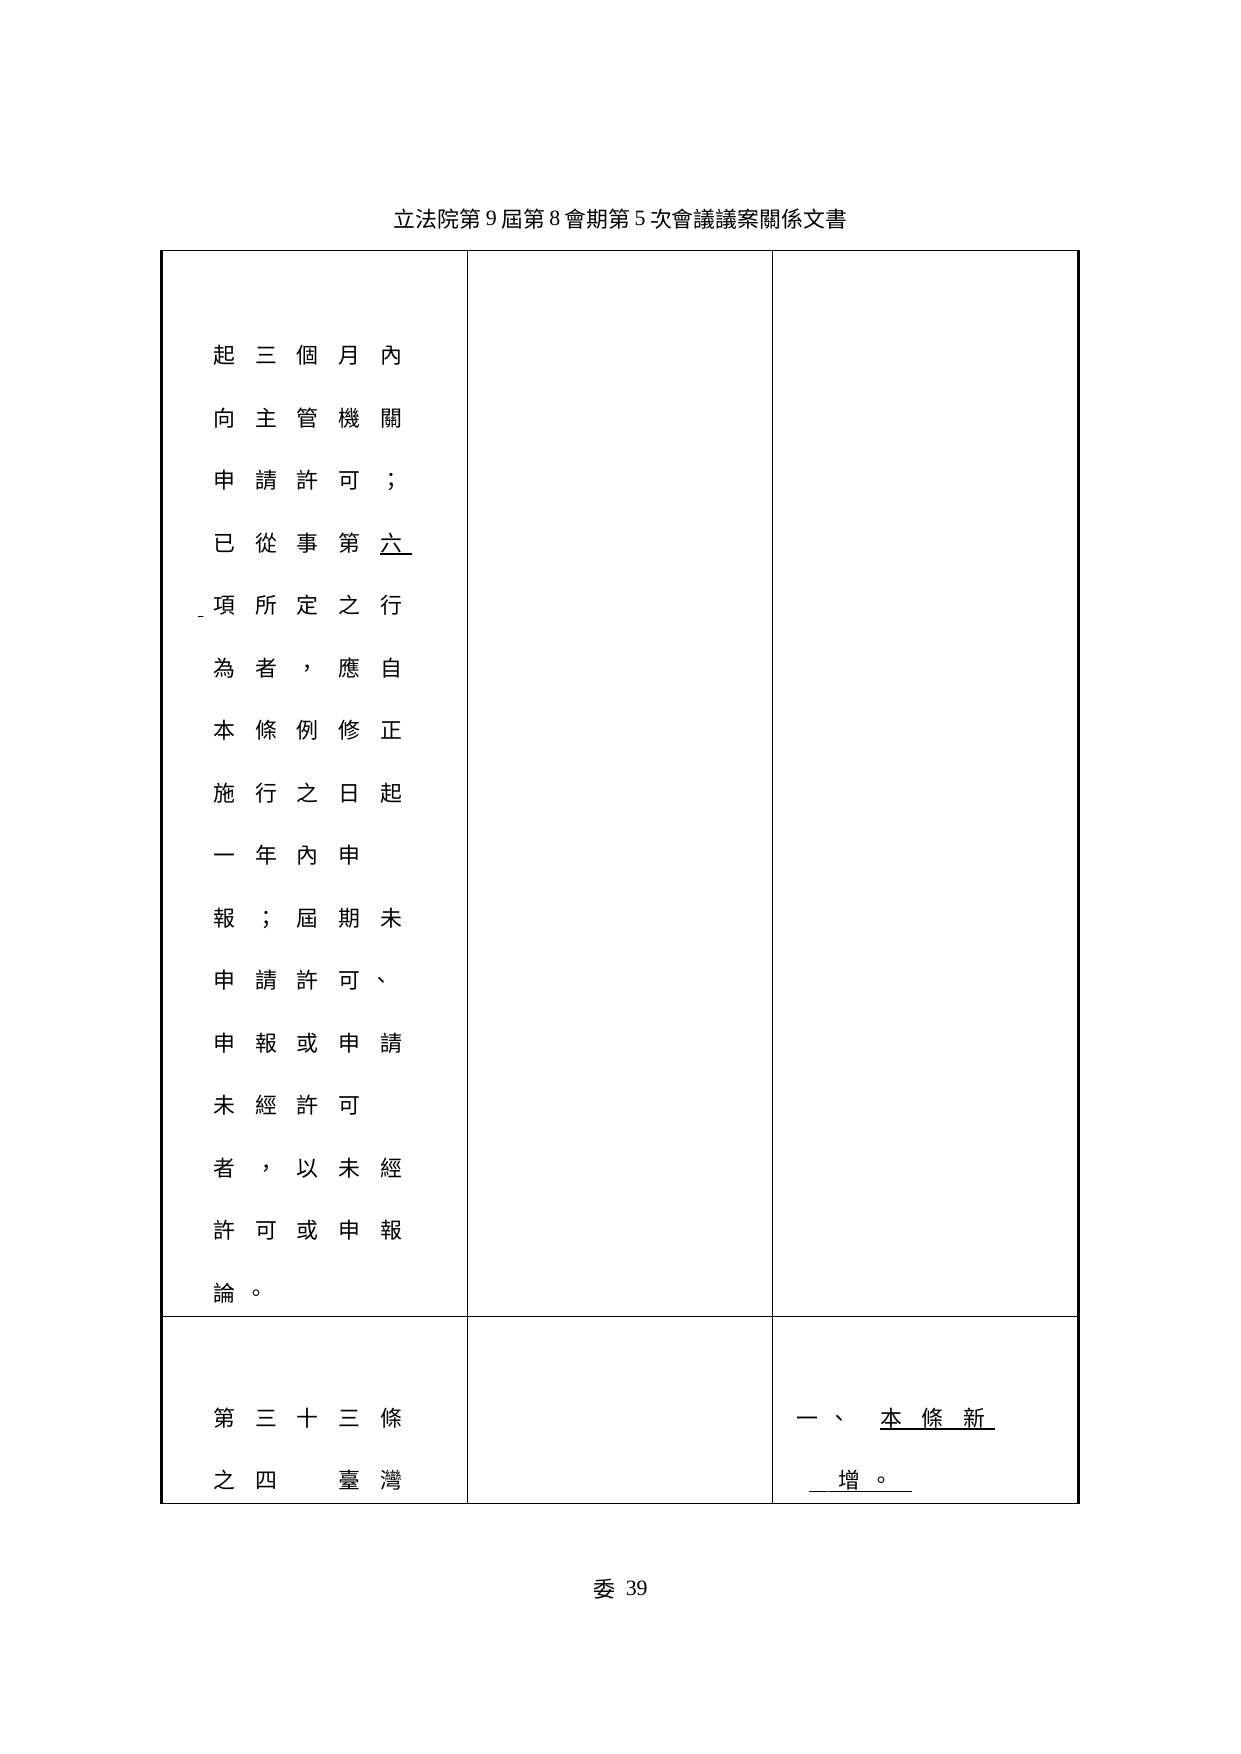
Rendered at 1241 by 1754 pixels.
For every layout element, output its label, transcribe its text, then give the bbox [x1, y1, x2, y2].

table_cell [468, 1317, 772, 1503]
table_cell [773, 251, 1077, 1316]
table_cell [468, 251, 772, 1316]
table_cell 一、本條新增。 [773, 1317, 1077, 1503]
table_cell 起三個月內向主管機關申請許可；已從事第六項所定之行為者，應自本條例修正施行之日起一年內申報；屆期未申請許可、申報或申請未經許可者，以未經許可或申報論。 [163, 251, 467, 1316]
table_cell 第三十三條之四 臺灣 [163, 1317, 467, 1503]
